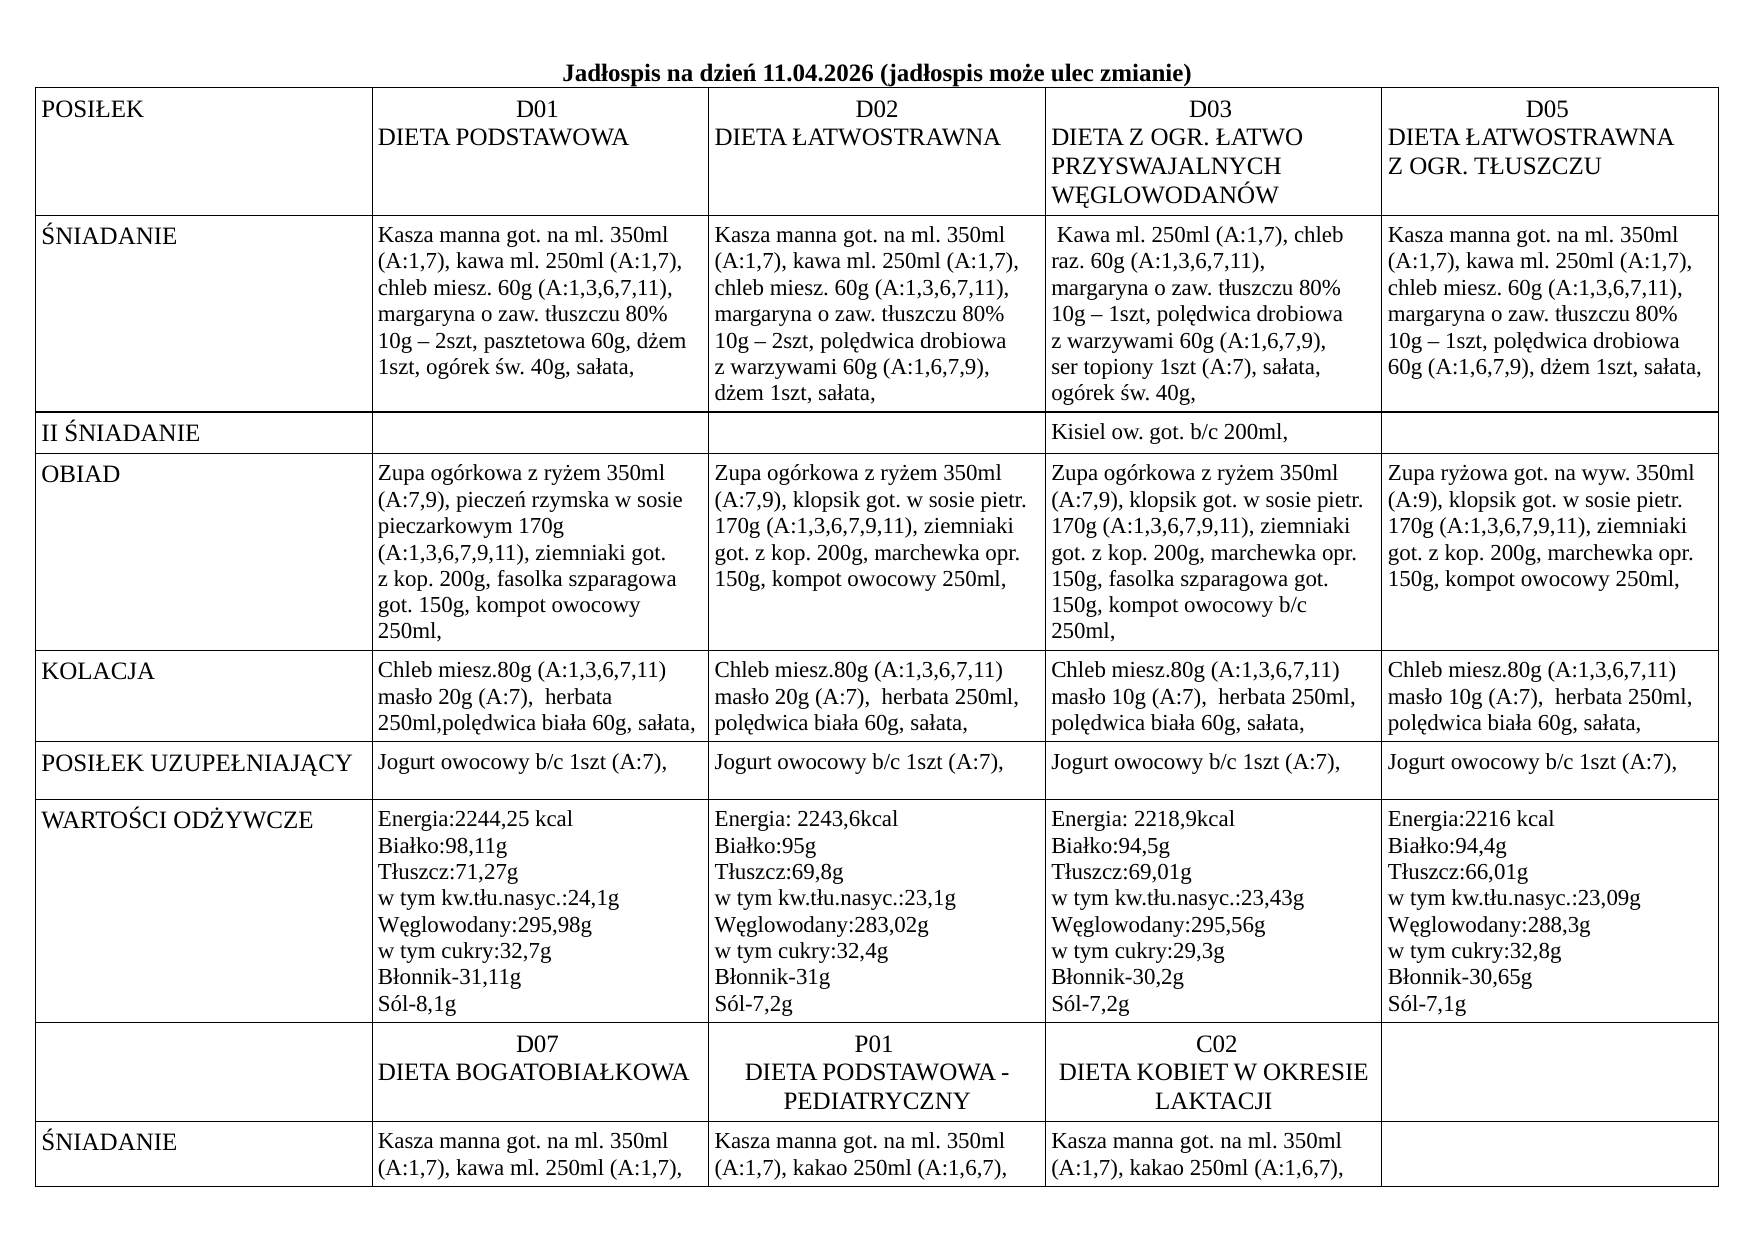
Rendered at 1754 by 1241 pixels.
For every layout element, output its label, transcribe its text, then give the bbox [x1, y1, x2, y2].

table_cell Zupa ogórkowa z ryżem 350ml (A:7,9), klopsik got. w sosie pietr. 170g (A:1,3,6,7,9,11), ziemniaki got. z kop. 200g, marchewka opr. 150g, fasolka szparagowa got. 150g, kompot owocowy b/c 250ml, [1046, 454, 1381, 650]
table_cell ŚNIADANIE [36, 1122, 372, 1186]
table_cell Chleb miesz.80g (A:1,3,6,7,11) masło 10g (A:7), herbata 250ml, polędwica biała 60g, sałata, [1382, 651, 1718, 741]
table_cell [373, 413, 708, 453]
table_cell II ŚNIADANIE [36, 413, 372, 453]
table_cell Jogurt owocowy b/c 1szt (A:7), [1046, 742, 1381, 798]
table_cell Chleb miesz.80g (A:1,3,6,7,11) masło 10g (A:7), herbata 250ml, polędwica biała 60g, sałata, [1046, 651, 1381, 741]
table_cell Kasza manna got. na ml. 350ml (A:1,7), kakao 250ml (A:1,6,7), [1046, 1122, 1381, 1186]
table_cell [1382, 1023, 1718, 1121]
table_header D05 DIETA ŁATWOSTRAWNA Z OGR. TŁUSZCZU [1382, 88, 1718, 214]
table_cell Jogurt owocowy b/c 1szt (A:7), [709, 742, 1045, 798]
table_cell Kasza manna got. na ml. 350ml (A:1,7), kawa ml. 250ml (A:1,7), chleb miesz. 60g (A:1,3,6,7,11), margaryna o zaw. tłuszczu 80% 10g – 2szt, pasztetowa 60g, dżem 1szt, ogórek św. 40g, sałata, [373, 216, 708, 411]
table_cell Kawa ml. 250ml (A:1,7), chleb raz. 60g (A:1,3,6,7,11), margaryna o zaw. tłuszczu 80% 10g – 1szt, polędwica drobiowa z warzywami 60g (A:1,6,7,9), ser topiony 1szt (A:7), sałata, ogórek św. 40g, [1046, 216, 1381, 411]
table_cell Zupa ogórkowa z ryżem 350ml (A:7,9), pieczeń rzymska w sosie pieczarkowym 170g (A:1,3,6,7,9,11), ziemniaki got. z kop. 200g, fasolka szparagowa got. 150g, kompot owocowy 250ml, [373, 454, 708, 650]
table_cell Kasza manna got. na ml. 350ml (A:1,7), kakao 250ml (A:1,6,7), [709, 1122, 1045, 1186]
table_cell C02 DIETA KOBIET W OKRESIE LAKTACJI [1046, 1023, 1381, 1121]
table_cell Zupa ogórkowa z ryżem 350ml (A:7,9), klopsik got. w sosie pietr. 170g (A:1,3,6,7,9,11), ziemniaki got. z kop. 200g, marchewka opr. 150g, kompot owocowy 250ml, [709, 454, 1045, 650]
table_cell [709, 413, 1045, 453]
table_cell Energia: 2243,6kcal Białko:95g Tłuszcz:69,8g w tym kw.tłu.nasyc.:23,1g Węglowodany:283,02g w tym cukry:32,4g Błonnik-31g Sól-7,2g [709, 800, 1045, 1022]
table_cell Jogurt owocowy b/c 1szt (A:7), [1382, 742, 1718, 798]
table_cell Zupa ryżowa got. na wyw. 350ml (A:9), klopsik got. w sosie pietr. 170g (A:1,3,6,7,9,11), ziemniaki got. z kop. 200g, marchewka opr. 150g, kompot owocowy 250ml, [1382, 454, 1718, 650]
table_cell D07 DIETA BOGATOBIAŁKOWA [373, 1023, 708, 1121]
table_cell Kasza manna got. na ml. 350ml (A:1,7), kawa ml. 250ml (A:1,7), chleb miesz. 60g (A:1,3,6,7,11), margaryna o zaw. tłuszczu 80% 10g – 1szt, polędwica drobiowa 60g (A:1,6,7,9), dżem 1szt, sałata, [1382, 216, 1718, 411]
table_cell Jogurt owocowy b/c 1szt (A:7), [373, 742, 708, 798]
table_cell POSIŁEK UZUPEŁNIAJĄCY [36, 742, 372, 798]
table_cell Kisiel ow. got. b/c 200ml, [1046, 413, 1381, 453]
table_cell KOLACJA [36, 651, 372, 741]
table_header D02 DIETA ŁATWOSTRAWNA [709, 88, 1045, 214]
table_cell Kasza manna got. na ml. 350ml (A:1,7), kawa ml. 250ml (A:1,7), [373, 1122, 708, 1186]
table_cell Kasza manna got. na ml. 350ml (A:1,7), kawa ml. 250ml (A:1,7), chleb miesz. 60g (A:1,3,6,7,11), margaryna o zaw. tłuszczu 80% 10g – 2szt, polędwica drobiowa z warzywami 60g (A:1,6,7,9), dżem 1szt, sałata, [709, 216, 1045, 411]
table_header D01 DIETA PODSTAWOWA [373, 88, 708, 214]
table_cell WARTOŚCI ODŻYWCZE [36, 800, 372, 1022]
table_cell [1382, 1122, 1718, 1186]
table_cell P01 DIETA PODSTAWOWA - PEDIATRYCZNY [709, 1023, 1045, 1121]
table_header D03 DIETA Z OGR. ŁATWO PRZYSWAJALNYCH WĘGLOWODANÓW [1046, 88, 1381, 214]
table_cell OBIAD [36, 454, 372, 650]
table_cell Energia: 2218,9kcal Białko:94,5g Tłuszcz:69,01g w tym kw.tłu.nasyc.:23,43g Węglowodany:295,56g w tym cukry:29,3g Błonnik-30,2g Sól-7,2g [1046, 800, 1381, 1022]
table_cell Chleb miesz.80g (A:1,3,6,7,11) masło 20g (A:7), herbata 250ml,polędwica biała 60g, sałata, [373, 651, 708, 741]
text Jadłospis na dzień 11.04.2026 (jadłospis może ulec zmianie) [35, 58, 1718, 87]
table_header POSIŁEK [36, 88, 372, 214]
table_cell Energia:2244,25 kcal Białko:98,11g Tłuszcz:71,27g w tym kw.tłu.nasyc.:24,1g Węglowodany:295,98g w tym cukry:32,7g Błonnik-31,11g Sól-8,1g [373, 800, 708, 1022]
table_cell ŚNIADANIE [36, 216, 372, 411]
table_cell Chleb miesz.80g (A:1,3,6,7,11) masło 20g (A:7), herbata 250ml, polędwica biała 60g, sałata, [709, 651, 1045, 741]
table_cell [36, 1023, 372, 1121]
table_cell Energia:2216 kcal Białko:94,4g Tłuszcz:66,01g w tym kw.tłu.nasyc.:23,09g Węglowodany:288,3g w tym cukry:32,8g Błonnik-30,65g Sól-7,1g [1382, 800, 1718, 1022]
table_cell [1382, 413, 1718, 453]
